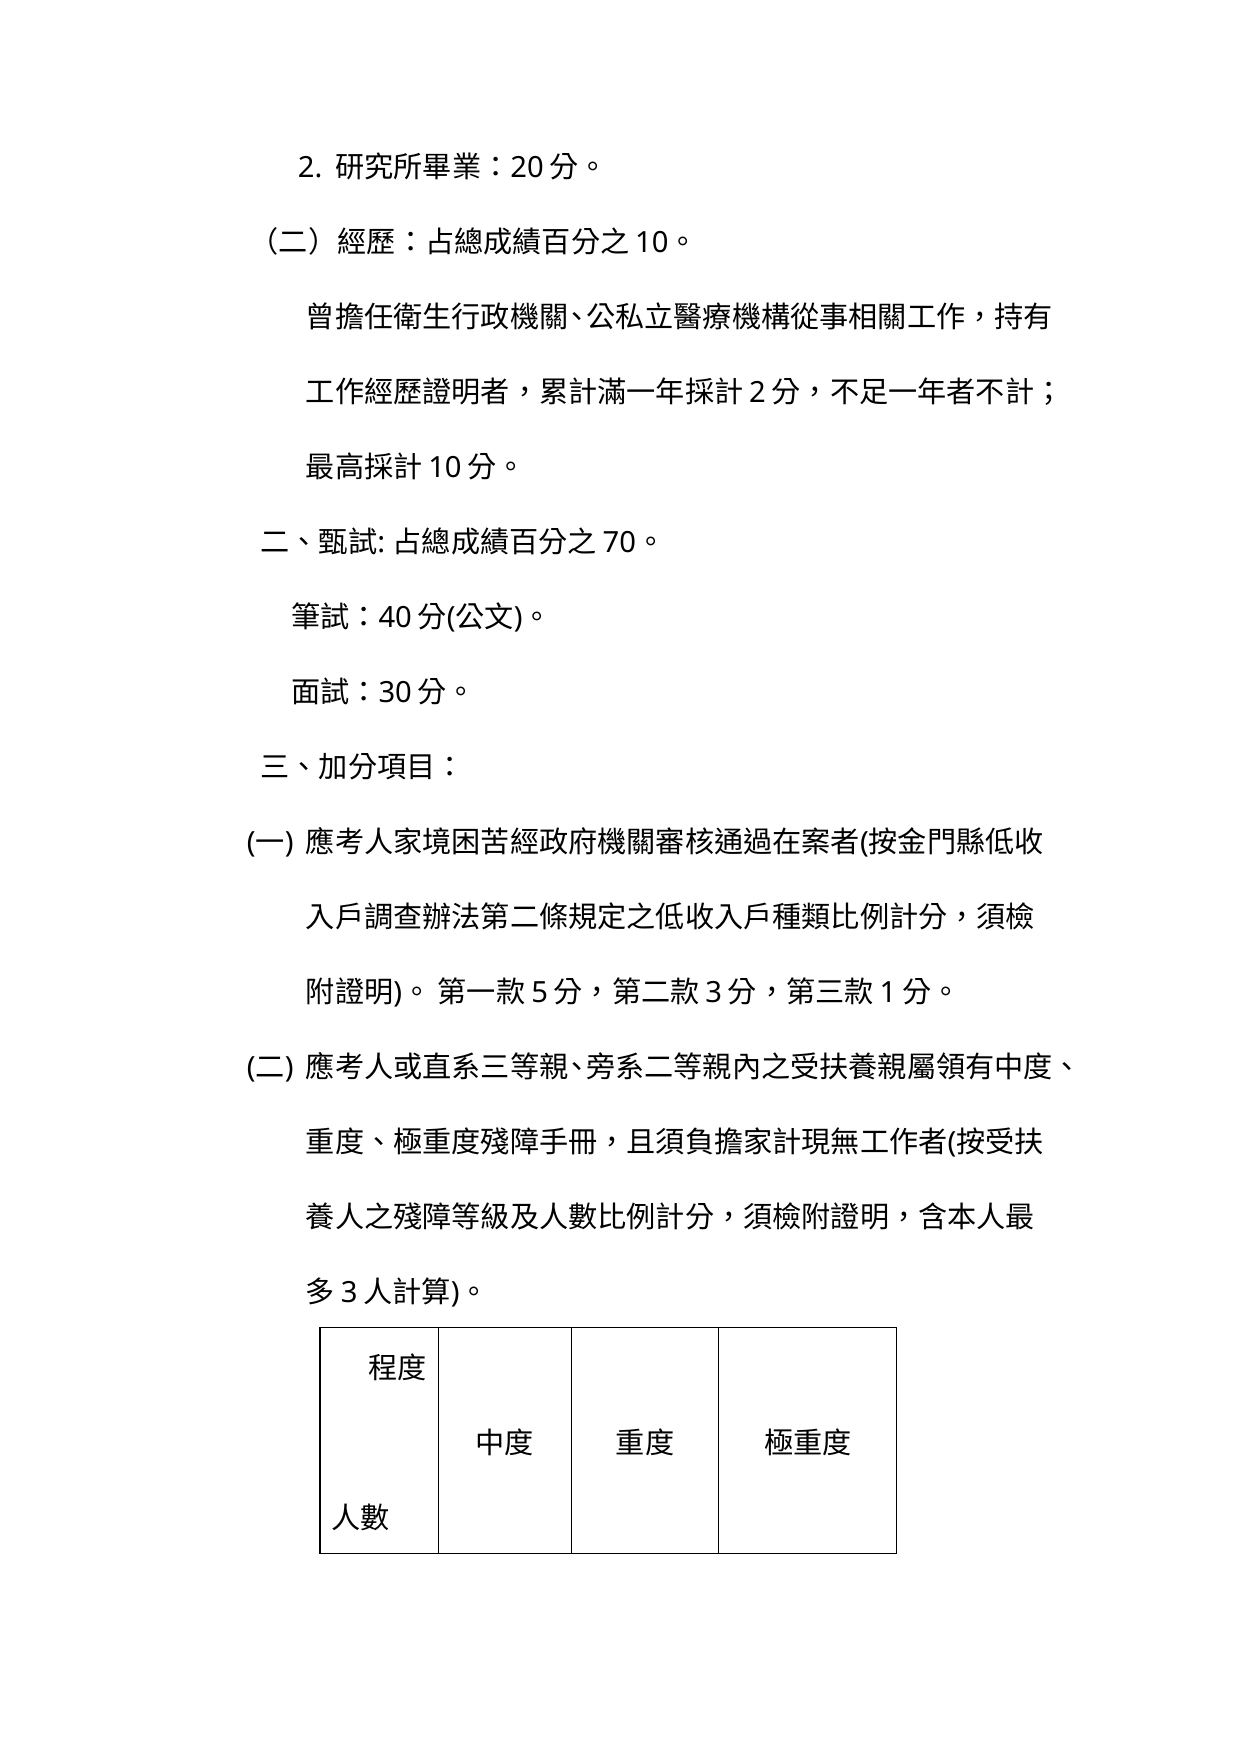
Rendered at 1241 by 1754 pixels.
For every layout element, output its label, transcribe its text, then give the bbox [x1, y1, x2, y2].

table_header 重度 [572, 1328, 718, 1553]
table_header 極重度 [719, 1328, 896, 1553]
list 應考人或直系三等親、旁系二等親內之受扶養親屬領有中度、重度、極重度殘障手冊，且須負擔家計現無工作者(按受扶養人之殘障等級及人數比例計分，須檢附證明，含本人最多3人計算)。 [247, 1027, 1053, 1327]
list 研究所畢業：20分。 [298, 127, 1053, 202]
text 曾擔任衛生行政機關、公私立醫療機構從事相關工作，持有工作經歷證明者，累計滿一年採計2分，不足一年者不計；最高採計10分。 [306, 277, 1053, 502]
text 筆試：40分(公文)。 [187, 577, 1053, 652]
list 經歷：占總成績百分之10。 [249, 202, 1053, 277]
list 應考人家境困苦經政府機關審核通過在案者(按金門縣低收入戶調查辦法第二條規定之低收入戶種類比例計分，須檢附證明)。 第一款5分，第二款3分，第三款1分。 [247, 802, 1053, 1027]
table_header 中度 [439, 1328, 571, 1553]
text 三、加分項目： [187, 727, 1053, 802]
text 二、甄試: 占總成績百分之70。 [187, 502, 1053, 577]
table_header 程度 人數 [321, 1328, 438, 1553]
text 面試：30分。 [187, 652, 1053, 727]
